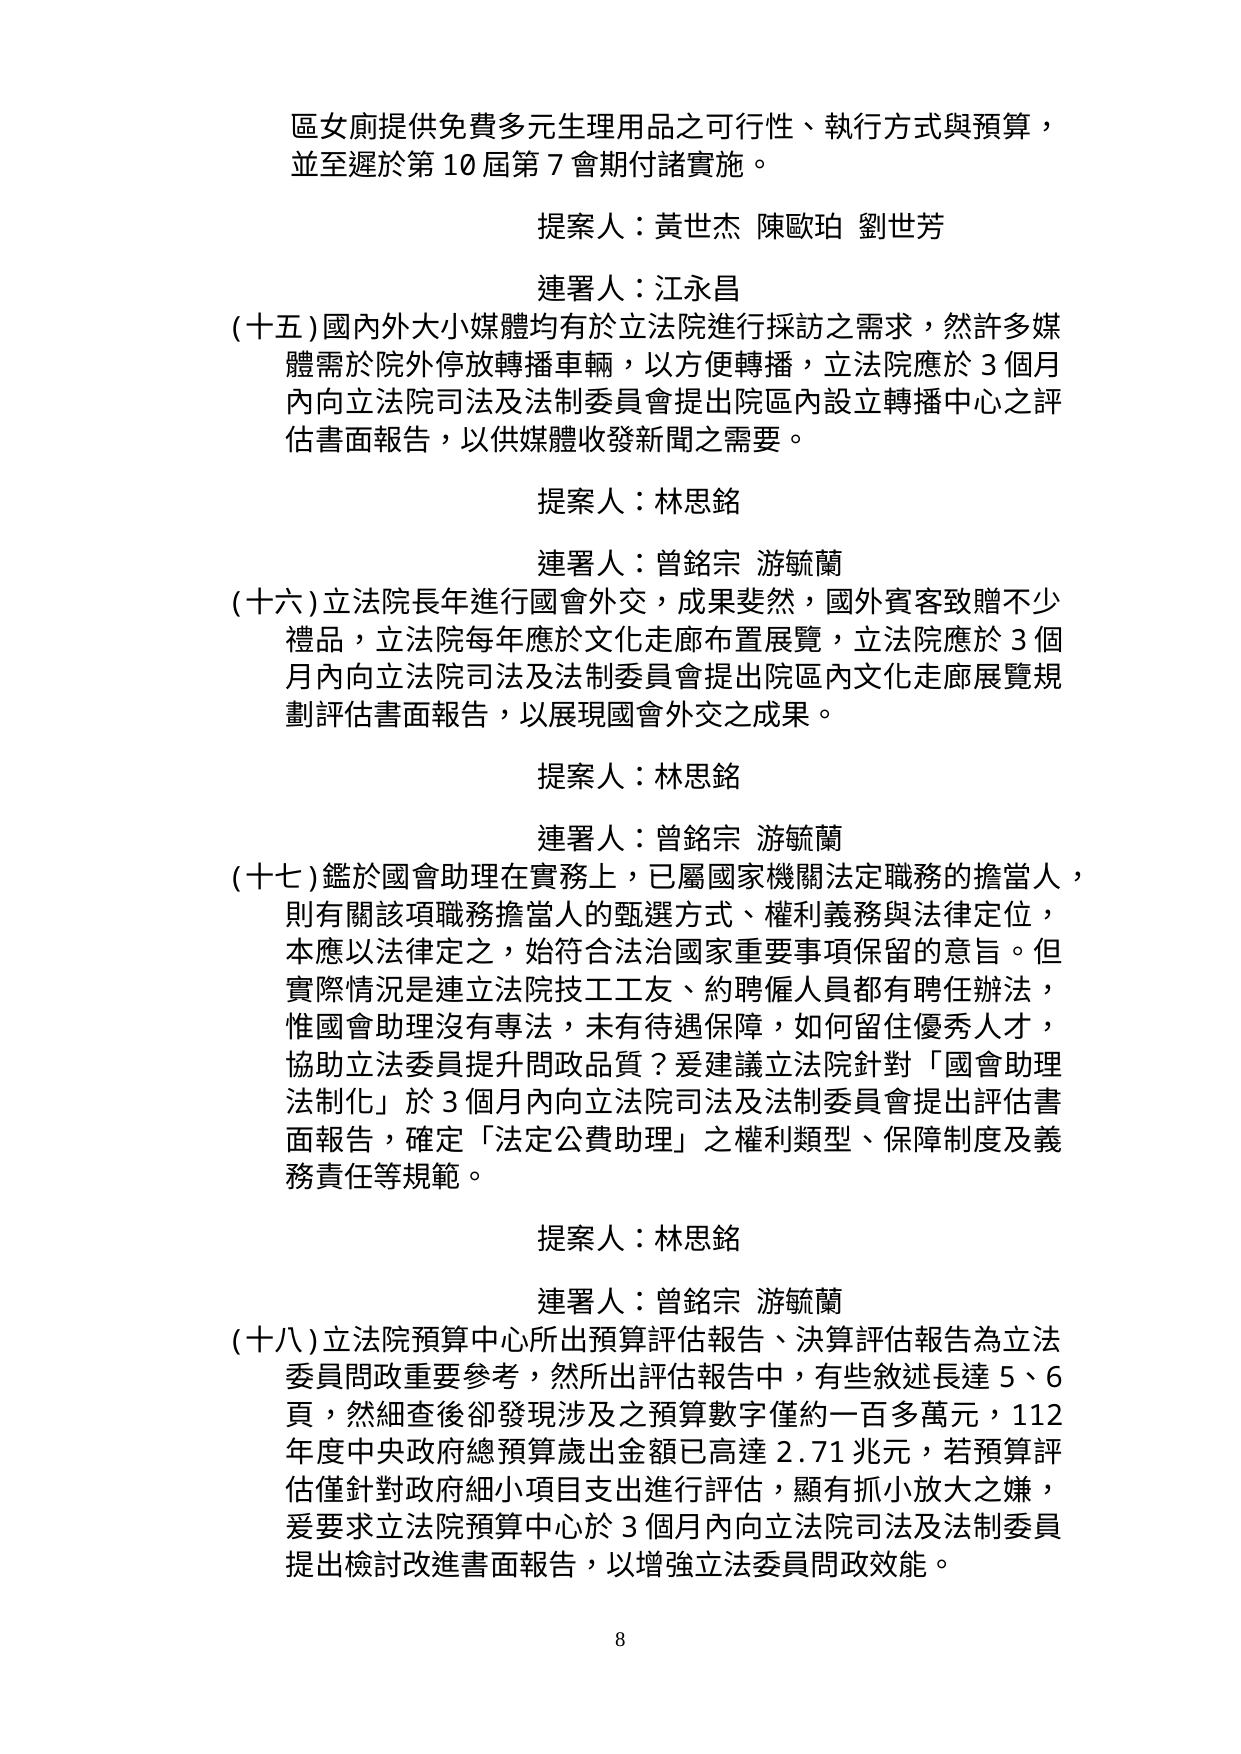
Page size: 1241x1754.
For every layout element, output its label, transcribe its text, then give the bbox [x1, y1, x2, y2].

text 連署人：曾銘宗 游毓蘭 [537, 520, 1063, 583]
text 提案人：林思銘 [537, 733, 1063, 795]
text (十五)國內外大小媒體均有於立法院進行採訪之需求，然許多媒體需於院外停放轉播車輛，以方便轉播，立法院應於3個月內向立法院司法及法制委員會提出院區內設立轉播中心之評估書面報告，以供媒體收發新聞之需要。 [227, 308, 1063, 458]
text (十六)立法院長年進行國會外交，成果斐然，國外賓客致贈不少禮品，立法院每年應於文化走廊布置展覽，立法院應於3個月內向立法院司法及法制委員會提出院區內文化走廊展覽規劃評估書面報告，以展現國會外交之成果。 [227, 583, 1063, 733]
text 連署人：曾銘宗 游毓蘭 [537, 1258, 1063, 1320]
text 連署人：江永昌 [537, 245, 1063, 308]
text (十八)立法院預算中心所出預算評估報告、決算評估報告為立法委員問政重要參考，然所出評估報告中，有些敘述長達5、6頁，然細查後卻發現涉及之預算數字僅約一百多萬元，112年度中央政府總預算歲出金額已高達2.71兆元，若預算評估僅針對政府細小項目支出進行評估，顯有抓小放大之嫌，爰要求立法院預算中心於3個月內向立法院司法及法制委員提出檢討改進書面報告，以增強立法委員問政效能。 [227, 1320, 1063, 1583]
text (十七)鑑於國會助理在實務上，已屬國家機關法定職務的擔當人，則有關該項職務擔當人的甄選方式、權利義務與法律定位，本應以法律定之，始符合法治國家重要事項保留的意旨。但實際情況是連立法院技工工友、約聘僱人員都有聘任辦法，惟國會助理沒有專法，未有待遇保障，如何留住優秀人才，協助立法委員提升問政品質？爰建議立法院針對「國會助理法制化」於3個月內向立法院司法及法制委員會提出評估書面報告，確定「法定公費助理」之權利類型、保障制度及義務責任等規範。 [227, 858, 1063, 1195]
text 提案人：林思銘 [537, 1195, 1063, 1258]
text 連署人：曾銘宗 游毓蘭 [537, 795, 1063, 858]
text 而月經平權已成為國際上對婦女保障的重要議題，攸關女性受教權與工作權。政府須思考，如何消彌婦女因生理期帶來的不便及經濟上之損失，並率先於機關內推動相關政策、成為示範領頭羊。爰此，請立法院於3個月內研議，於全院區女廁提供免費多元生理用品之可行性、執行方式與預算，並至遲於第10屆第7會期付諸實施。 [290, 108, 1063, 183]
text 提案人：林思銘 [537, 458, 1063, 520]
text 提案人：黃世杰 陳歐珀 劉世芳 [537, 183, 1063, 245]
